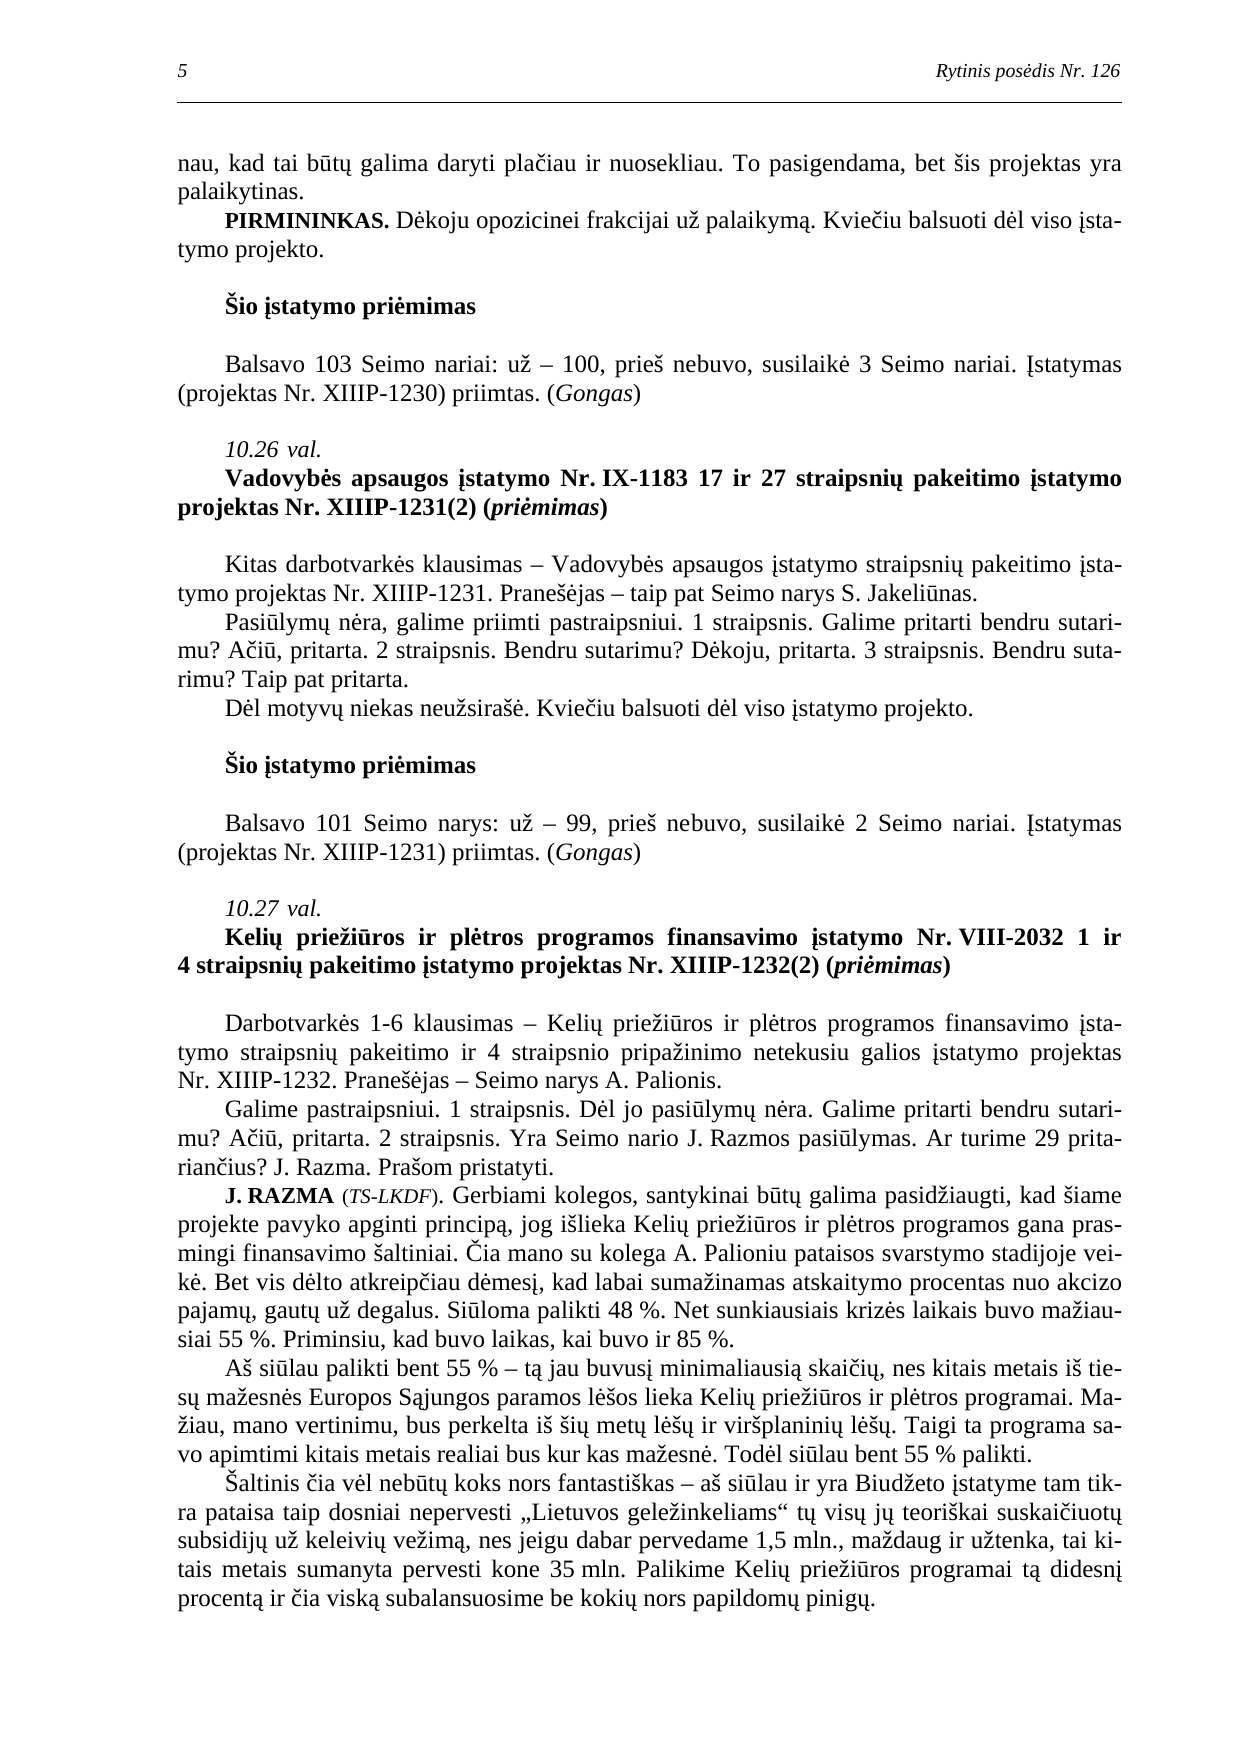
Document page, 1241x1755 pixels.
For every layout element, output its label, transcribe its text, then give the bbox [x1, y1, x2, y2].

text PIRMININKAS. Dė­ko­ju opo­zi­ci­nei frak­ci­jai už pa­lai­ky­mą. Kvie­čiu bal­suo­ti dėl vi­so įsta­ty­mo pro­jek­to. [177, 205, 1122, 263]
text Pa­siū­ly­mų nė­ra, ga­li­me pri­im­ti pa­straips­niui. 1 straips­nis. Ga­li­me pri­tar­ti ben­dru su­ta­ri­mu? Ačiū, pri­tar­ta. 2 straips­nis. Ben­dru su­ta­ri­mu? Dė­ko­ju, pri­tar­ta. 3 straips­nis. Ben­dru su­ta­ri­mu? Taip pat pri­tar­ta. [177, 607, 1122, 693]
text Šio įsta­ty­mo pri­ėmi­mas [177, 291, 1122, 320]
text Aš siū­lau pa­lik­ti bent 55 % – tą jau bu­vu­sį mi­ni­ma­liau­sią skai­čių, nes ki­tais me­tais iš tie­sų ma­žes­nės Eu­ro­pos Są­jun­gos pa­ra­mos lė­šos lie­ka Ke­lių prie­žiū­ros ir plėt­ros pro­gra­mai. Ma­žiau, ma­no ver­ti­ni­mu, bus per­kel­ta iš šių me­tų lė­šų ir virš­pla­ni­nių lė­šų. Tai­gi ta pro­gra­ma sa­vo ap­im­ti­mi ki­tais me­tais re­a­liai bus kur kas ma­žes­nė. To­dėl siū­lau bent 55 % pa­lik­ti. [177, 1353, 1122, 1468]
text Va­do­vy­bės ap­sau­gos įsta­ty­mo Nr. IX-1183 17 ir 27 straips­nių pa­kei­ti­mo įsta­ty­mo pro­jek­tas Nr. XIIIP-1231(2) (pri­ėmi­mas) [177, 463, 1122, 520]
text Ga­li­me pa­straips­niui. 1 straips­nis. Dėl jo pa­siū­ly­mų nė­ra. Ga­li­me pri­tar­ti ben­dru su­ta­ri­mu? Ačiū, pri­tar­ta. 2 straips­nis. Yra Sei­mo na­rio J. Raz­mos pa­siū­ly­mas. Ar tu­ri­me 29 pri­ta­rian­čius? J. Raz­ma. Pra­šom pri­sta­ty­ti. [177, 1094, 1122, 1180]
text 10.27 val. [224, 894, 1122, 922]
text Bal­sa­vo 101 Sei­mo na­rys: už – 99, prieš ne­bu­vo, su­si­lai­kė 2 Sei­mo na­riai. Įsta­ty­mas (pro­jek­tas Nr. XIIIP-1231) pri­im­tas. (Gon­gas) [177, 808, 1122, 865]
text J. RAZMA (TS-LKDF). Ger­bia­mi ko­le­gos, san­ty­ki­nai bū­tų ga­li­ma pa­si­džiaug­ti, kad šia­me pro­jek­te pa­vy­ko ap­gin­ti prin­ci­pą, jog iš­lie­ka Ke­lių prie­žiū­ros ir plėt­ros pro­gra­mos ga­na pras­min­gi fi­nan­sa­vi­mo šal­ti­niai. Čia ma­no su ko­le­ga A. Pa­lio­niu pa­tai­sos svars­ty­mo sta­di­jo­je vei­kė. Bet vis dėl­to at­kreip­čiau dė­me­sį, kad la­bai su­ma­ži­na­mas at­skai­ty­mo pro­cen­tas nuo ak­ci­zo pa­ja­mų, gau­tų už de­ga­lus. Siū­lo­ma pa­lik­ti 48 %. Net sun­kiau­siais kri­zės lai­kais bu­vo ma­žiau­siai 55 %. Pri­min­siu, kad bu­vo lai­kas, kai bu­vo ir 85 %. [177, 1180, 1122, 1353]
text Dar­bo­tvarkės 1-6 klau­si­mas – Ke­lių prie­žiū­ros ir plėt­ros pro­gra­mos fi­nan­sa­vi­mo įsta­tymo straips­nių pa­kei­ti­mo ir 4 straips­nio pri­pa­ži­ni­mo ne­te­ku­siu ga­lios įsta­ty­mo pro­jek­tas Nr. XIIIP-1232. Pra­ne­šė­jas – Sei­mo na­rys A. Pa­lio­nis. [177, 1008, 1122, 1094]
text 10.26 val. [224, 435, 1122, 463]
text Ke­lių prie­žiū­ros ir plėt­ros pro­gra­mos fi­nan­sa­vi­mo įsta­ty­mo Nr. VIII-2032 1 ir 4 straips­nių pa­kei­ti­mo įsta­ty­mo pro­jek­tas Nr. XIIIP-1232(2) (pri­ėmi­mas) [177, 922, 1122, 979]
text nau, kad tai bū­tų ga­li­ma da­ry­ti pla­čiau ir nuo­sek­liau. To pa­si­gen­da­ma, bet šis pro­jek­tas yra pa­lai­ky­ti­nas. [177, 148, 1122, 205]
text Šio įsta­ty­mo pri­ėmi­mas [177, 750, 1122, 779]
text Ki­tas dar­bo­tvarkės klau­si­mas – Va­do­vy­bės ap­sau­gos įsta­ty­mo straips­nių pa­kei­ti­mo įsta­ty­mo pro­jek­tas Nr. XIIIP-1231. Pra­ne­šė­jas – taip pat Sei­mo na­rys S. Ja­ke­liū­nas. [177, 549, 1122, 607]
text Bal­sa­vo 103 Sei­mo na­riai: už – 100, prieš ne­bu­vo, su­si­lai­kė 3 Sei­mo na­riai. Įsta­ty­mas (pro­jek­tas Nr. XIIIP-1230) pri­im­tas. (Gon­gas) [177, 349, 1122, 406]
text Dėl mo­ty­vų nie­kas ne­už­si­ra­šė. Kvie­čiu bal­suo­ti dėl vi­so įsta­ty­mo pro­jek­to. [177, 693, 1122, 722]
text Šal­ti­nis čia vėl ne­bū­tų koks nors fan­tas­tiš­kas – aš siū­lau ir yra Biu­dže­to įsta­ty­me tam tik­ra pa­tai­sa taip dos­niai ne­per­ves­ti „Lie­tu­vos ge­le­žin­ke­liams“ tų vi­sų jų te­oriš­kai su­skai­čiuo­tų sub­si­di­jų už ke­lei­vių ve­ži­mą, nes jei­gu da­bar per­ve­da­me 1,5 mln., maž­daug ir už­ten­ka, tai ki­tais me­tais su­ma­ny­ta per­ves­ti ko­ne 35 mln. Pa­li­ki­me Ke­lių prie­žiū­ros pro­gra­mai tą di­des­nį pro­cen­tą ir čia vis­ką su­ba­lan­suo­si­me be ko­kių nors pa­pil­do­mų pi­ni­gų. [177, 1468, 1122, 1612]
